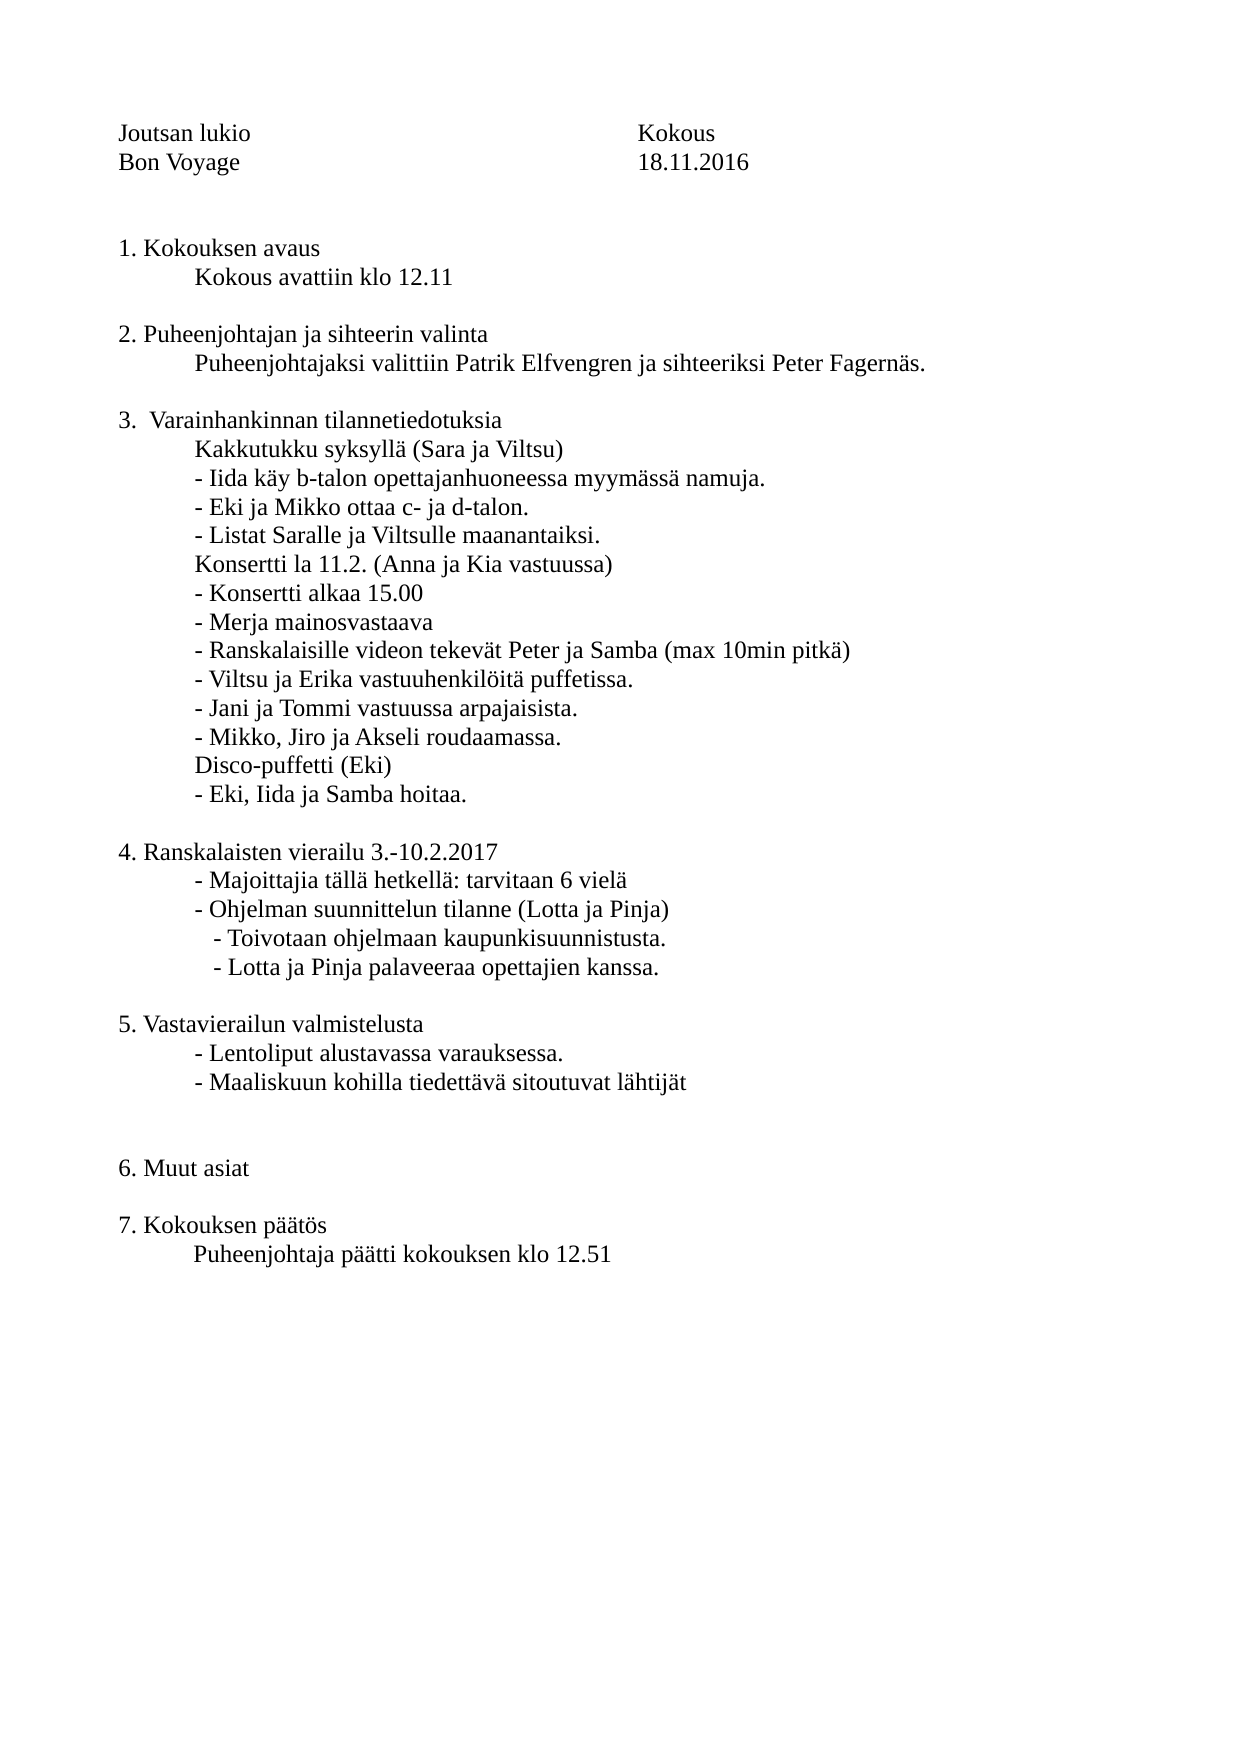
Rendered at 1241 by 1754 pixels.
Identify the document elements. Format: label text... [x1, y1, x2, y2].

text - Majoittajia tällä hetkellä: tarvitaan 6 vielä [118, 866, 1122, 894]
text Puheenjohtaja päätti kokouksen klo 12.51 [118, 1239, 1122, 1268]
text 3. Varainhankinnan tilannetiedotuksia [118, 406, 1122, 434]
text - Ohjelman suunnittelun tilanne (Lotta ja Pinja) - Toivotaan ohjelmaan kaupunkisuunnistusta. - Lotta ja Pinja palaveeraa opettajien kanssa. [118, 894, 1122, 981]
text 2. Puheenjohtajan ja sihteerin valinta [118, 319, 1122, 348]
text Puheenjohtajaksi valittiin Patrik Elfvengren ja sihteeriksi Peter Fagernäs. [118, 348, 1122, 377]
text 7. Kokouksen päätös [118, 1211, 1122, 1239]
text Konsertti la 11.2. (Anna ja Kia vastuussa) - Konsertti alkaa 15.00 - Merja mainosvastaava - Ranskalaisille videon tekevät Peter ja Samba (max 10min pitkä) - Viltsu ja Erika vastuuhenkilöitä puffetissa. - Jani ja Tommi vastuussa arpajaisista. - Mikko, Jiro ja Akseli roudaamassa. [118, 549, 1122, 751]
text Bon Voyage 18.11.2016 [118, 147, 1122, 176]
text 1. Kokouksen avaus [118, 233, 1122, 262]
text 4. Ranskalaisten vierailu 3.-10.2.2017 [118, 837, 1122, 866]
text 6. Muut asiat [118, 1153, 1122, 1182]
text Kokous avattiin klo 12.11 [118, 262, 1122, 291]
text Joutsan lukio Kokous [118, 118, 1122, 147]
text 5. Vastavierailun valmistelusta - Lentoliput alustavassa varauksessa. - Maaliskuun kohilla tiedettävä sitoutuvat lähtijät [118, 1009, 1122, 1124]
text Kakkutukku syksyllä (Sara ja Viltsu) - Iida käy b-talon opettajanhuoneessa myymässä namuja. - Eki ja Mikko ottaa c- ja d-talon. - Listat Saralle ja Viltsulle maanantaiksi. [118, 434, 1122, 549]
text Disco-puffetti (Eki) - Eki, Iida ja Samba hoitaa. [118, 751, 1122, 808]
